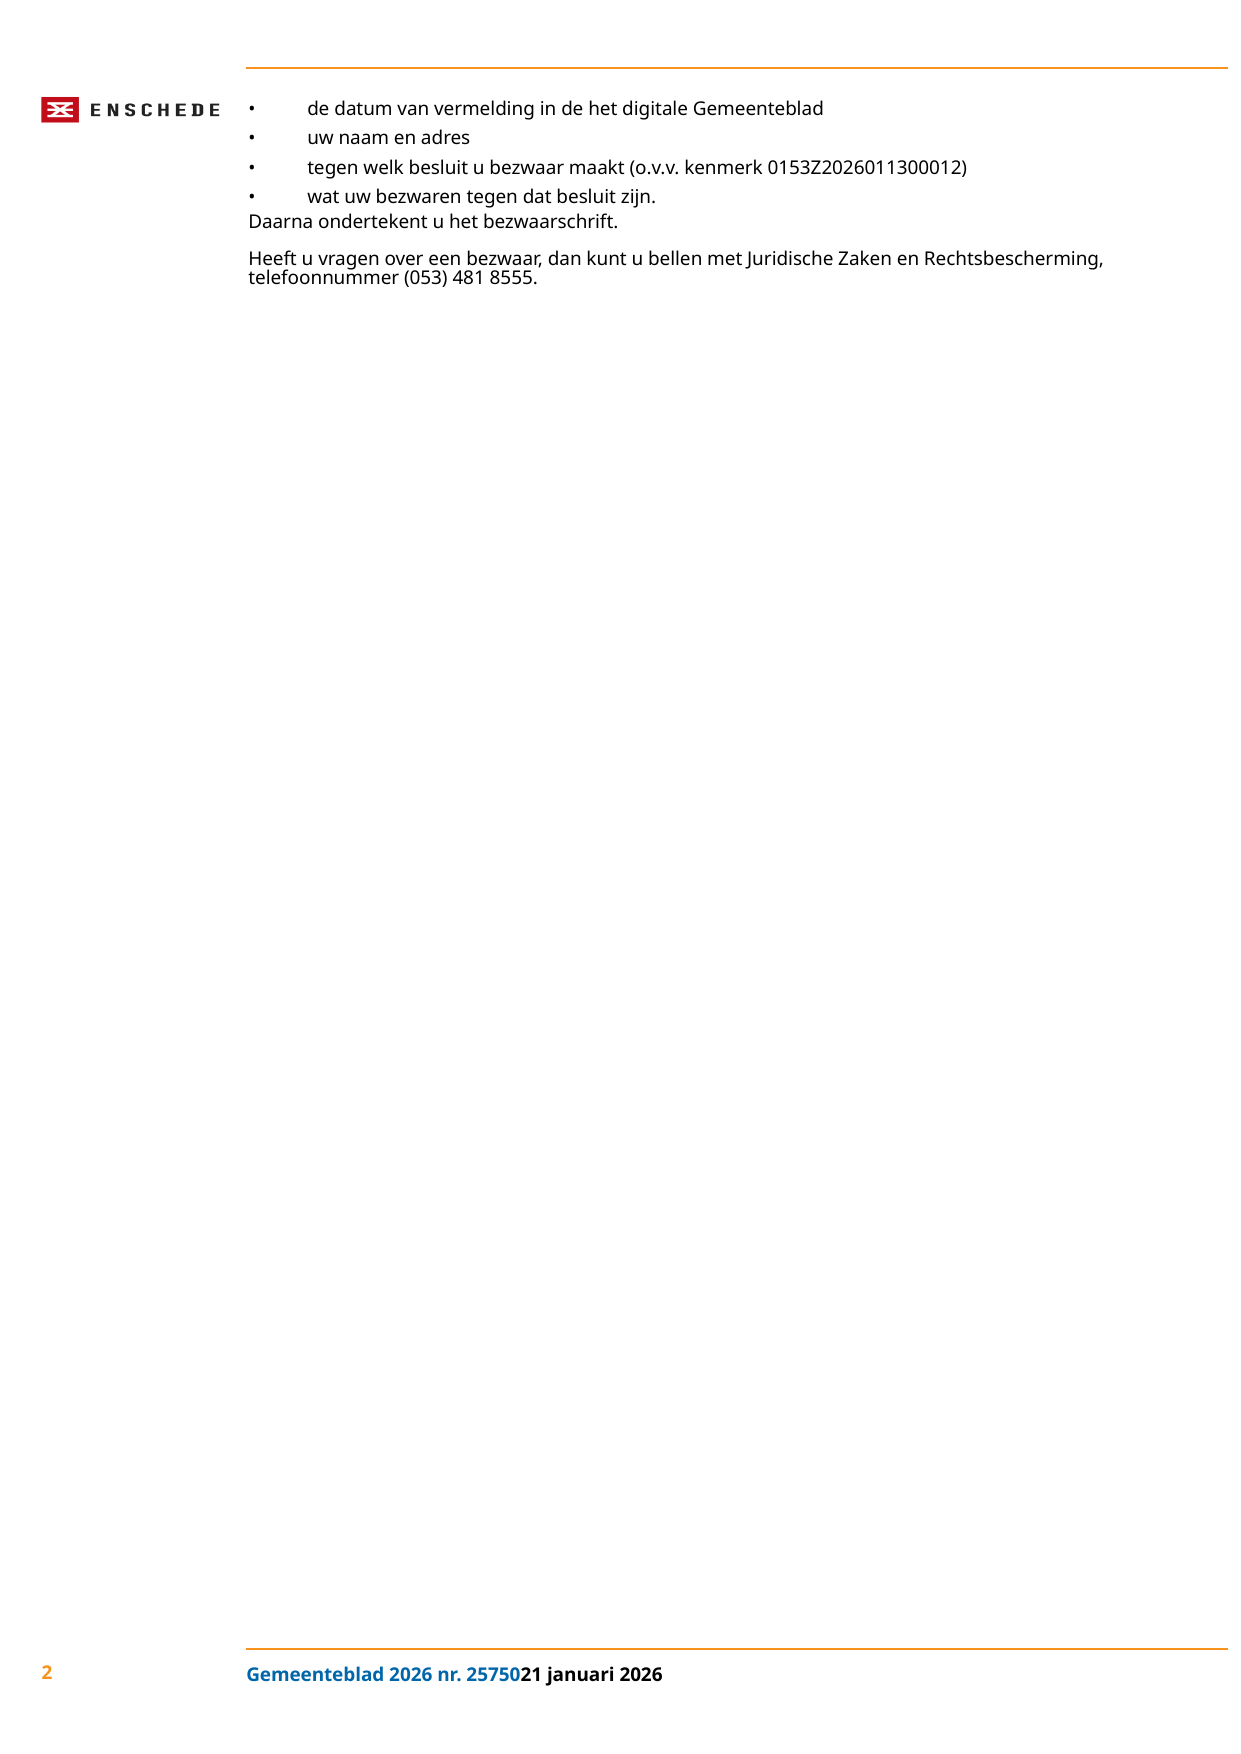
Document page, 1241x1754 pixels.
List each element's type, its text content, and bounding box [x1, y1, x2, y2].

list de datum van vermelding in de het digitale Gemeenteblad [248, 95, 1152, 121]
list tegen welk besluit u bezwaar maakt (o.v.v. kenmerk 0153Z2026011300012) [248, 154, 1152, 180]
text Daarna ondertekent u het bezwaarschrift. [248, 213, 1152, 232]
picture [41, 47, 231, 172]
list wat uw bezwaren tegen dat besluit zijn. [248, 183, 1152, 209]
text Heeft u vragen over een bezwaar, dan kunt u bellen met Juridische Zaken en Rechtsbescherming, telefoonnummer (053) 481 8555. [248, 250, 1152, 289]
list uw naam en adres [248, 124, 1152, 150]
